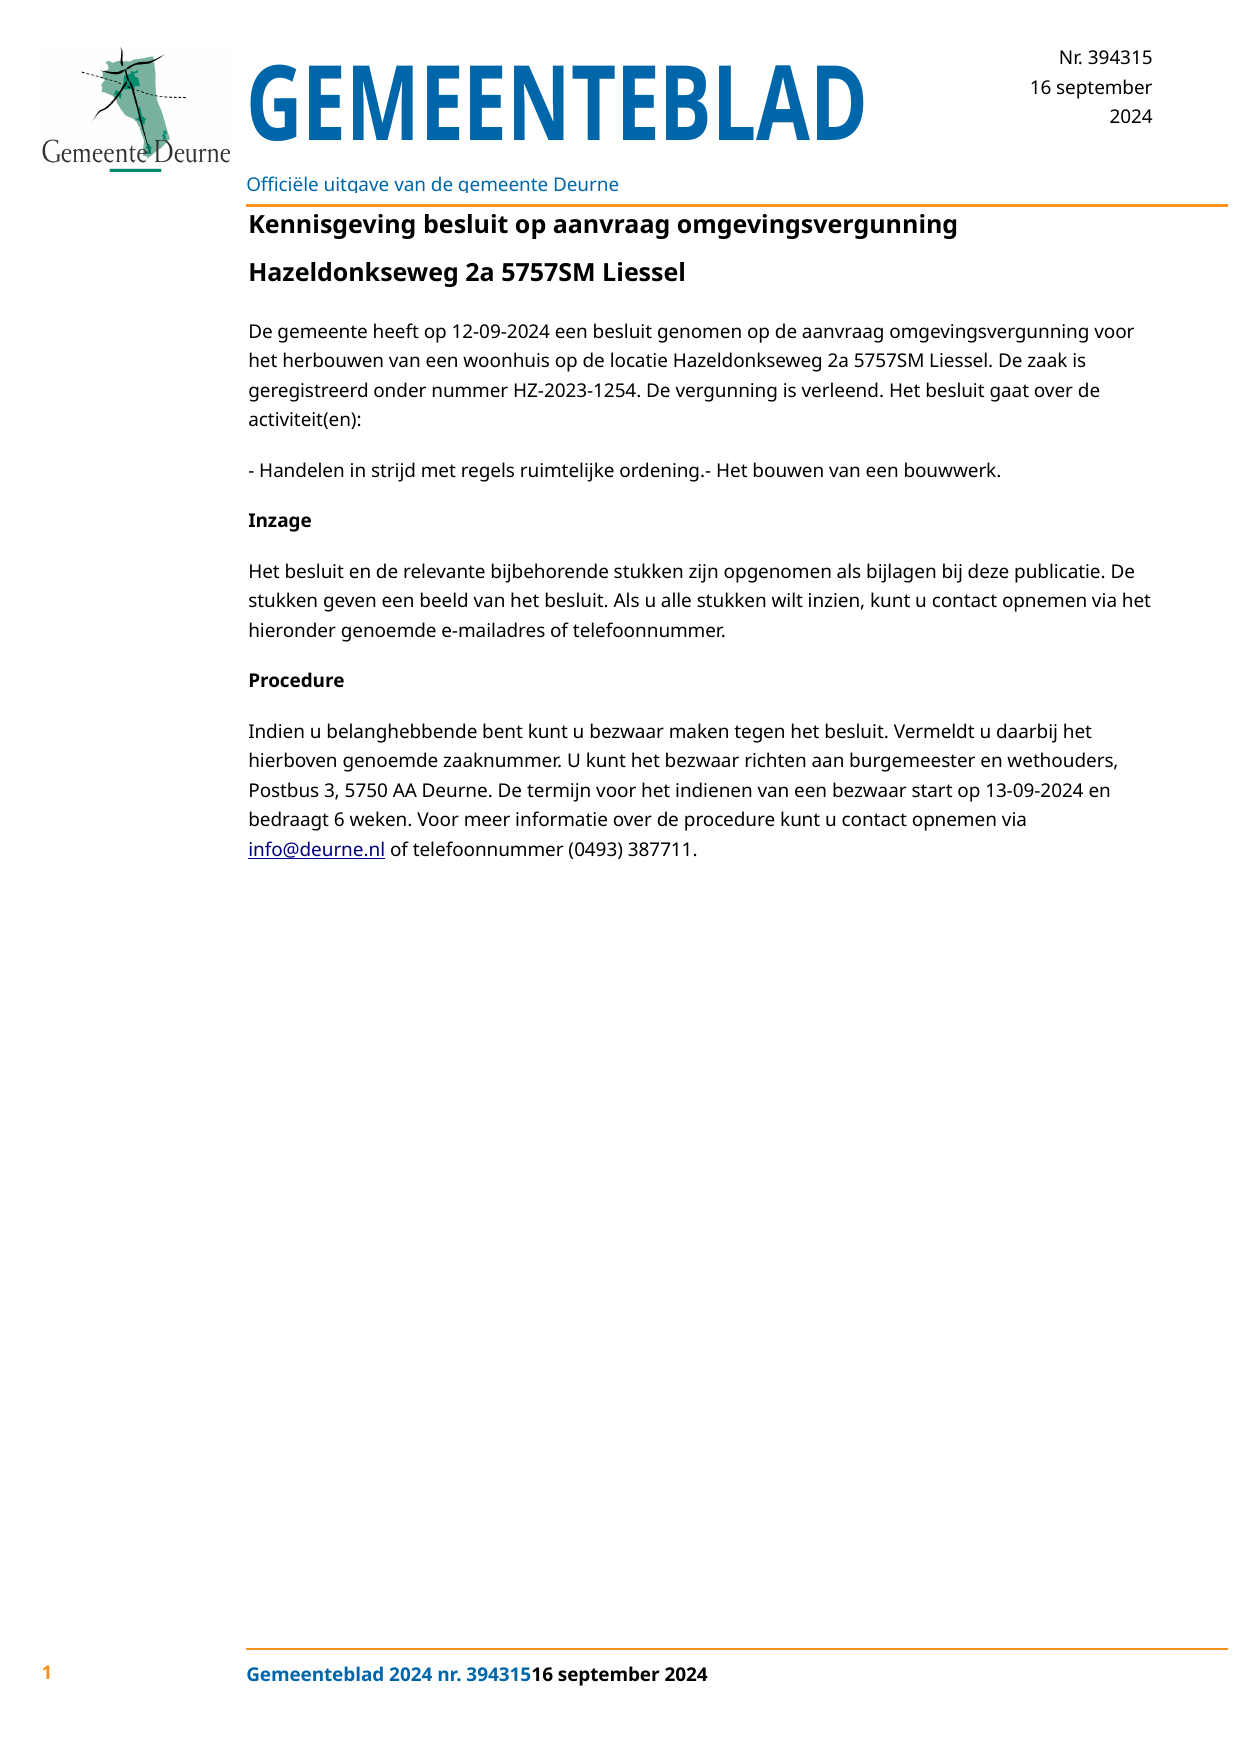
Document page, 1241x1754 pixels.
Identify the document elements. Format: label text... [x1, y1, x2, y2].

text Inzage [248, 507, 1152, 533]
text Procedure [248, 667, 1152, 693]
picture [41, 47, 231, 172]
text - Handelen in strijd met regels ruimtelijke ordening.- Het bouwen van een bouwwerk. [248, 457, 1152, 483]
text Kennisgeving besluit op aanvraag omgevingsvergunning Hazeldonkseweg 2a 5757SM Liessel [248, 207, 1152, 288]
text Indien u belanghebbende bent kunt u bezwaar maken tegen het besluit. Vermeldt u daarbij het hierboven genoemde zaaknummer. U kunt het bezwaar richten aan burgemeester en wethouders, Postbus 3, 5750 AA Deurne. De termijn voor het indienen van een bezwaar start op 13-09-2024 en bedraagt 6 weken. Voor meer informatie over de procedure kunt u contact opnemen via info@deurne.nl of telefoonnummer (0493) 387711. [248, 718, 1152, 862]
text De gemeente heeft op 12-09-2024 een besluit genomen op de aanvraag omgevingsvergunning voor het herbouwen van een woonhuis op de locatie Hazeldonkseweg 2a 5757SM Liessel. De zaak is geregistreerd onder nummer HZ-2023-1254. De vergunning is verleend. Het besluit gaat over de activiteit(en): [248, 318, 1152, 432]
text Het besluit en de relevante bijbehorende stukken zijn opgenomen als bijlagen bij deze publicatie. De stukken geven een beeld van het besluit. Als u alle stukken wilt inzien, kunt u contact opnemen via het hieronder genoemde e-mailadres of telefoonnummer. [248, 558, 1152, 643]
